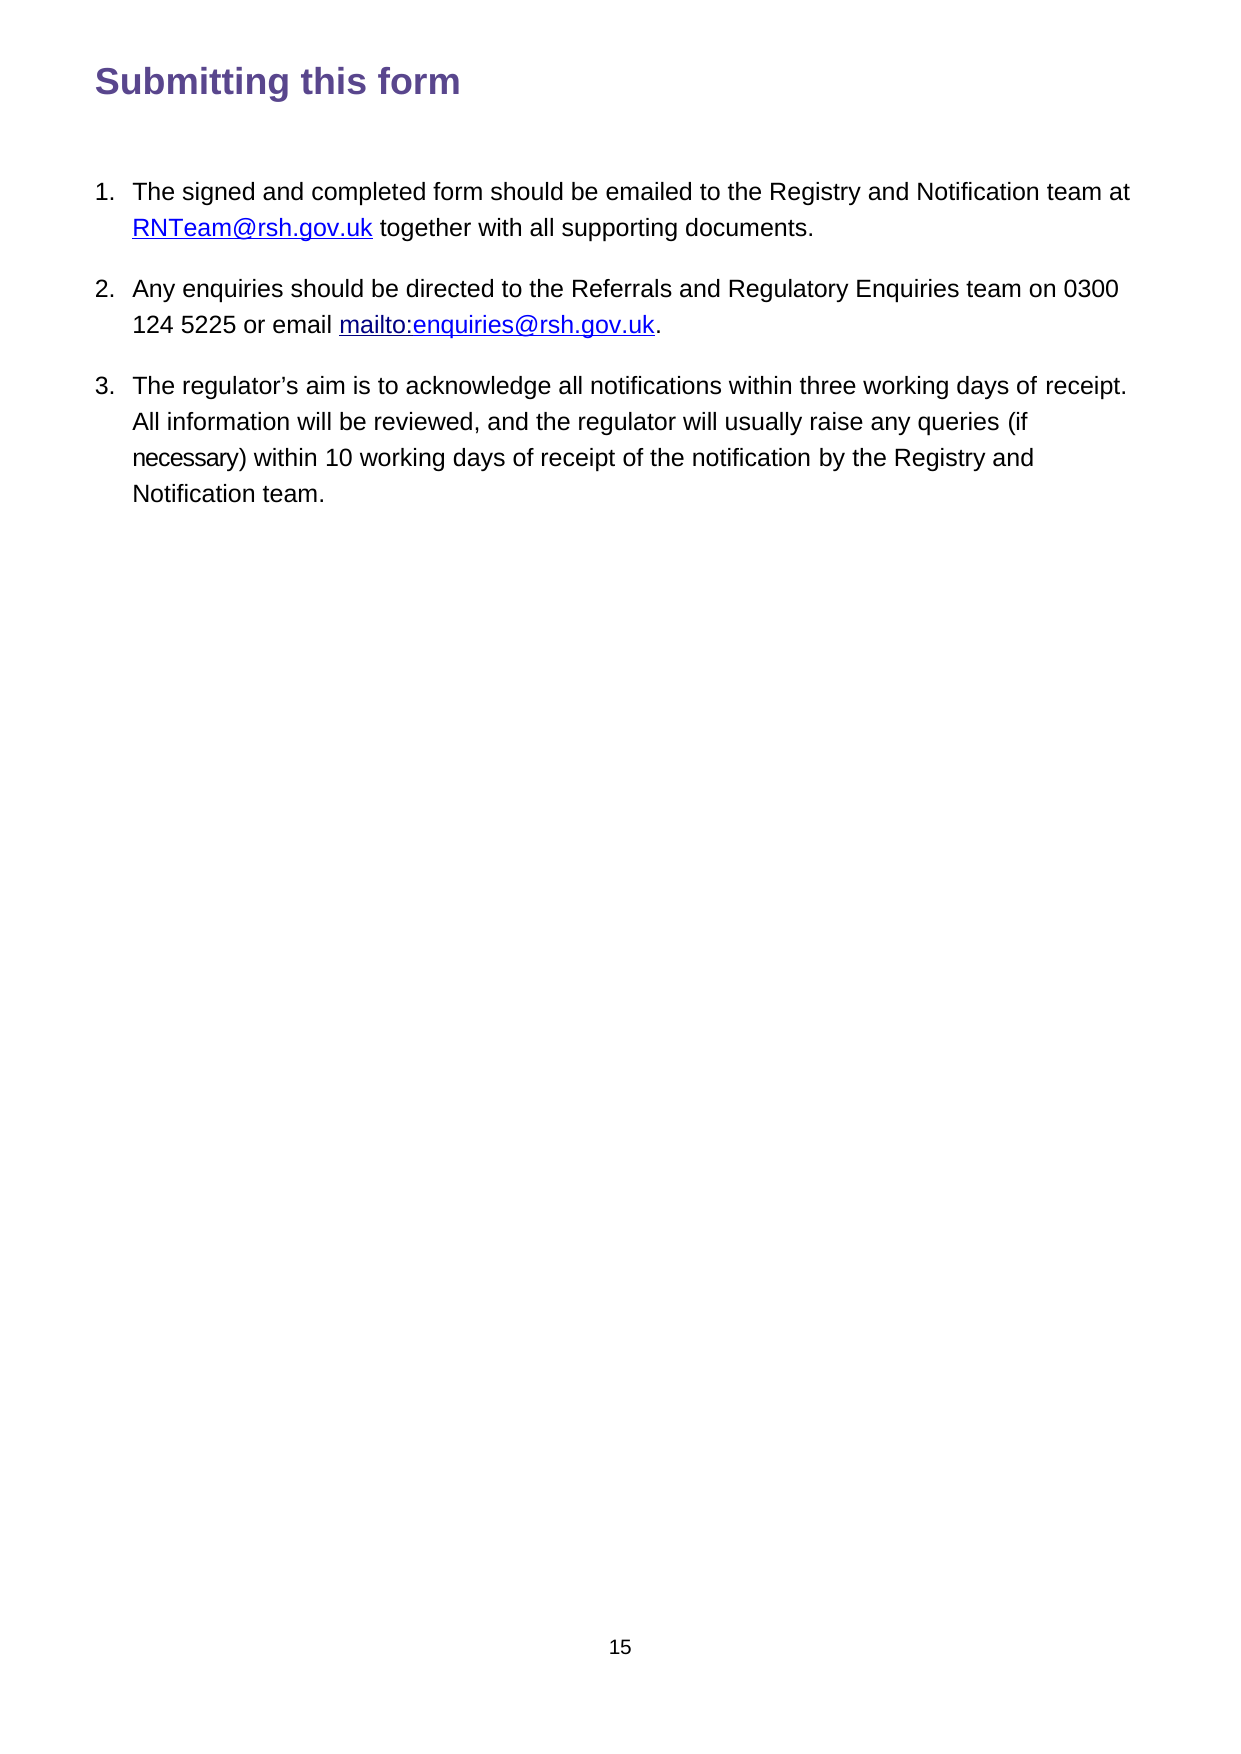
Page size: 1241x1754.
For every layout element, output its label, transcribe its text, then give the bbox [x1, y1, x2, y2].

subtitle Submitting this form [94, 59, 1146, 102]
list The signed and completed form should be emailed to the Registry and Notification team at RNTeam@rsh.gov.uk together with all supporting documents. [94, 177, 1146, 242]
list Any enquiries should be directed to the Referrals and Regulatory Enquiries team on 0300 124 5225 or email mailto:enquiries@rsh.gov.uk. [94, 274, 1146, 339]
list The regulator’s aim is to acknowledge all notifications within three working days of receipt. All information will be reviewed, and the regulator will usually raise any queries (if necessary) within 10 working days of receipt of the notification by the Registry and Notification team. [94, 371, 1146, 507]
